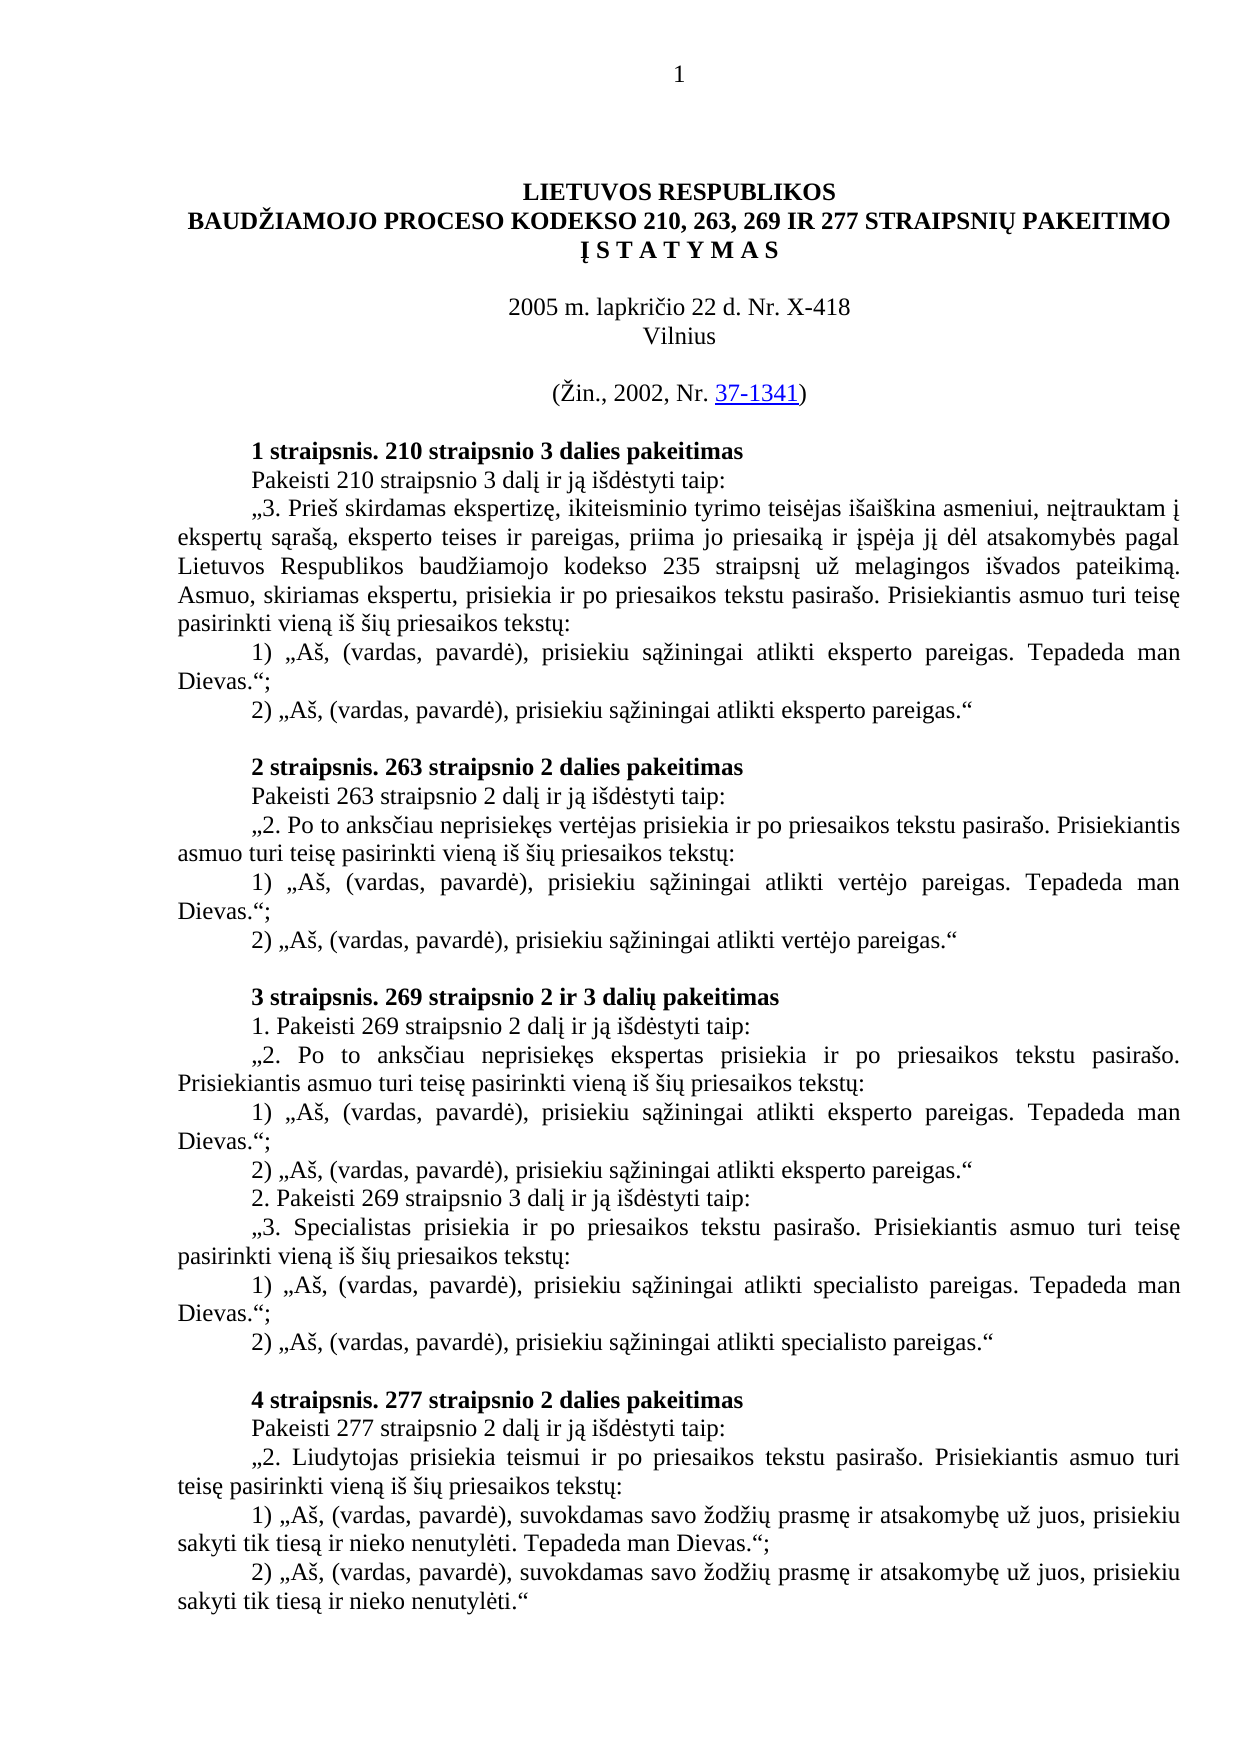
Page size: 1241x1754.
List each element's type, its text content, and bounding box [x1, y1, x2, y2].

text 1) „Aš, (vardas, pavardė), prisiekiu sąžiningai atlikti specialisto pareigas. Tepadeda man Dievas.“; [177, 1270, 1181, 1327]
text Pakeisti 277 straipsnio 2 dalį ir ją išdėstyti taip: [177, 1413, 1181, 1442]
text 2) „Aš, (vardas, pavardė), prisiekiu sąžiningai atlikti specialisto pareigas.“ [177, 1327, 1181, 1356]
text „2. Liudytojas prisiekia teismui ir po priesaikos tekstu pasirašo. Prisiekiantis asmuo turi teisę pasirinkti vieną iš šių priesaikos tekstų: [177, 1442, 1181, 1500]
text 2) „Aš, (vardas, pavardė), prisiekiu sąžiningai atlikti eksperto pareigas.“ [177, 1155, 1181, 1183]
text Pakeisti 210 straipsnio 3 dalį ir ją išdėstyti taip: [177, 465, 1181, 493]
text „3. Specialistas prisiekia ir po priesaikos tekstu pasirašo. Prisiekiantis asmuo turi teisę pasirinkti vieną iš šių priesaikos tekstų: [177, 1212, 1181, 1270]
text (Žin., 2002, Nr. 37-1341) [177, 378, 1181, 407]
text 1) „Aš, (vardas, pavardė), prisiekiu sąžiningai atlikti vertėjo pareigas. Tepadeda man Dievas.“; [177, 867, 1181, 925]
text Į S T A T Y M A S [177, 235, 1181, 263]
text LIETUVOS RESPUBLIKOS [177, 177, 1181, 206]
text BAUDŽIAMOJO PROCESO KODEKSO 210, 263, 269 IR 277 STRAIPSNIŲ PAKEITIMO [177, 206, 1181, 235]
text „3. Prieš skirdamas ekspertizę, ikiteisminio tyrimo teisėjas išaiškina asmeniui, neįtrauktam į ekspertų sąrašą, eksperto teises ir pareigas, priima jo priesaiką ir įspėja jį dėl atsakomybės pagal Lietuvos Respublikos baudžiamojo kodekso 235 straipsnį už melagingos išvados pateikimą. Asmuo, skiriamas ekspertu, prisiekia ir po priesaikos tekstu pasirašo. Prisiekiantis asmuo turi teisę pasirinkti vieną iš šių priesaikos tekstų: [177, 493, 1181, 637]
text 2 straipsnis. 263 straipsnio 2 dalies pakeitimas [177, 752, 1181, 781]
text 2) „Aš, (vardas, pavardė), prisiekiu sąžiningai atlikti vertėjo pareigas.“ [177, 925, 1181, 953]
text 1) „Aš, (vardas, pavardė), prisiekiu sąžiningai atlikti eksperto pareigas. Tepadeda man Dievas.“; [177, 637, 1181, 695]
text 2. Pakeisti 269 straipsnio 3 dalį ir ją išdėstyti taip: [177, 1183, 1181, 1212]
text 1) „Aš, (vardas, pavardė), prisiekiu sąžiningai atlikti eksperto pareigas. Tepadeda man Dievas.“; [177, 1097, 1181, 1155]
text 2) „Aš, (vardas, pavardė), suvokdamas savo žodžių prasmę ir atsakomybę už juos, prisiekiu sakyti tik tiesą ir nieko nenutylėti.“ [177, 1557, 1181, 1615]
text 2005 m. lapkričio 22 d. Nr. X-418 [177, 292, 1181, 321]
text 1. Pakeisti 269 straipsnio 2 dalį ir ją išdėstyti taip: [177, 1011, 1181, 1040]
text 1) „Aš, (vardas, pavardė), suvokdamas savo žodžių prasmę ir atsakomybę už juos, prisiekiu sakyti tik tiesą ir nieko nenutylėti. Tepadeda man Dievas.“; [177, 1500, 1181, 1557]
text Vilnius [177, 321, 1181, 350]
text 3 straipsnis. 269 straipsnio 2 ir 3 dalių pakeitimas [177, 982, 1181, 1011]
text „2. Po to anksčiau neprisiekęs vertėjas prisiekia ir po priesaikos tekstu pasirašo. Prisiekiantis asmuo turi teisę pasirinkti vieną iš šių priesaikos tekstų: [177, 810, 1181, 867]
text „2. Po to anksčiau neprisiekęs ekspertas prisiekia ir po priesaikos tekstu pasirašo. Prisiekiantis asmuo turi teisę pasirinkti vieną iš šių priesaikos tekstų: [177, 1040, 1181, 1097]
text 1 straipsnis. 210 straipsnio 3 dalies pakeitimas [177, 436, 1181, 465]
text Pakeisti 263 straipsnio 2 dalį ir ją išdėstyti taip: [177, 781, 1181, 810]
text 4 straipsnis. 277 straipsnio 2 dalies pakeitimas [177, 1385, 1181, 1413]
text 2) „Aš, (vardas, pavardė), prisiekiu sąžiningai atlikti eksperto pareigas.“ [177, 695, 1181, 723]
